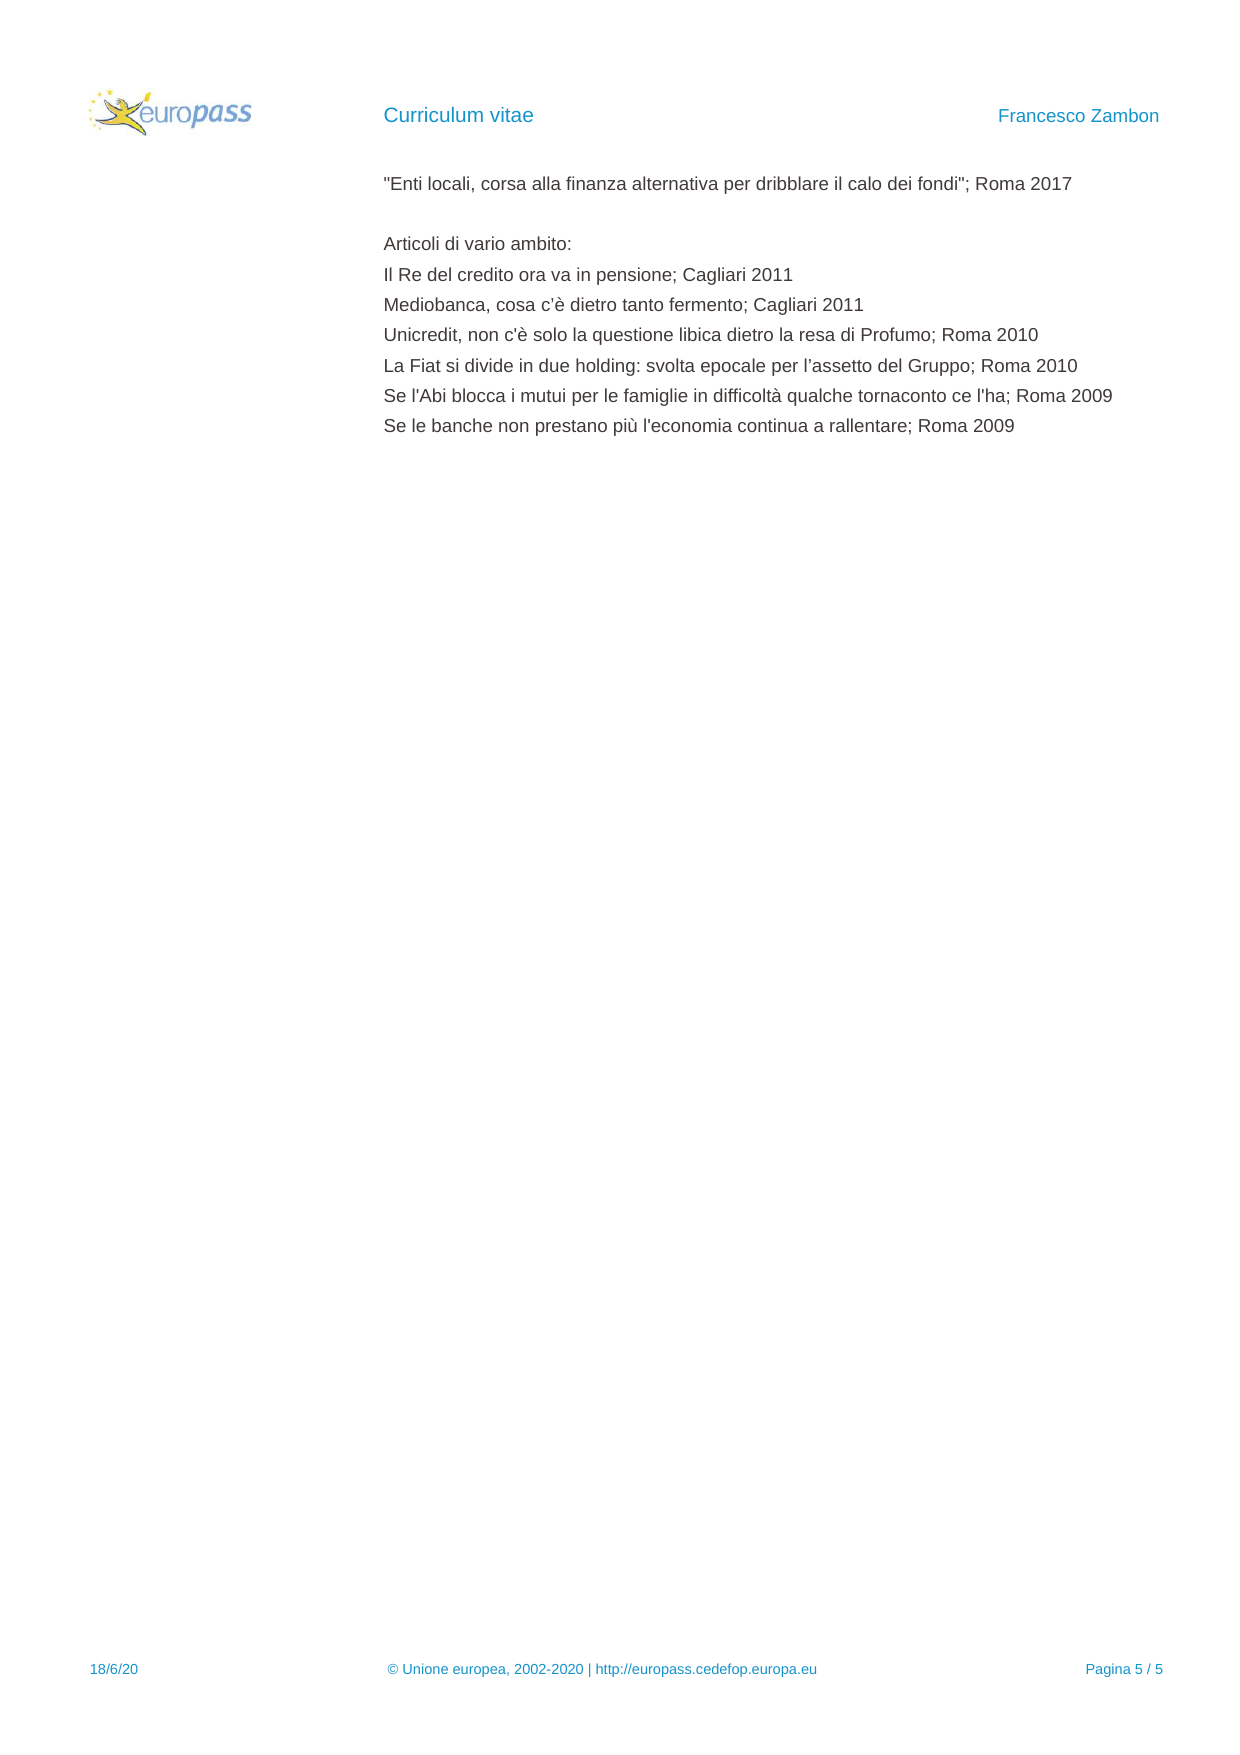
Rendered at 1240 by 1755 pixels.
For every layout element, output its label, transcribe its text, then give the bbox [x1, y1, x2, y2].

text Articoli di vario ambito: [383, 233, 1169, 255]
text Mediobanca, cosa c’è dietro tanto fermento; Cagliari 2011 [383, 294, 1169, 315]
text Il Re del credito ora va in pensione; Cagliari 2011 [383, 263, 1169, 285]
text "Enti locali, corsa alla finanza alternativa per dribblare il calo dei fondi"; Roma 2017 [383, 173, 1169, 194]
text Se l'Abi blocca i mutui per le famiglie in difficoltà qualche tornaconto ce l'ha; Roma 2009 [383, 385, 1169, 406]
text La Fiat si divide in due holding: svolta epocale per l’assetto del Gruppo; Roma 2010 [383, 354, 1169, 376]
text Curriculum vitae Francesco Zambon [383, 102, 1169, 127]
text Se le banche non prestano più l'economia continua a rallentare; Roma 2009 [383, 415, 1169, 437]
text Unicredit, non c'è solo la questione libica dietro la resa di Profumo; Roma 2010 [383, 324, 1169, 346]
text 18/6/20 © Unione europea, 2002-2020 | http://europass.cedefop.europa.eu Pagina 5 / 5 [89, 1655, 1169, 1679]
